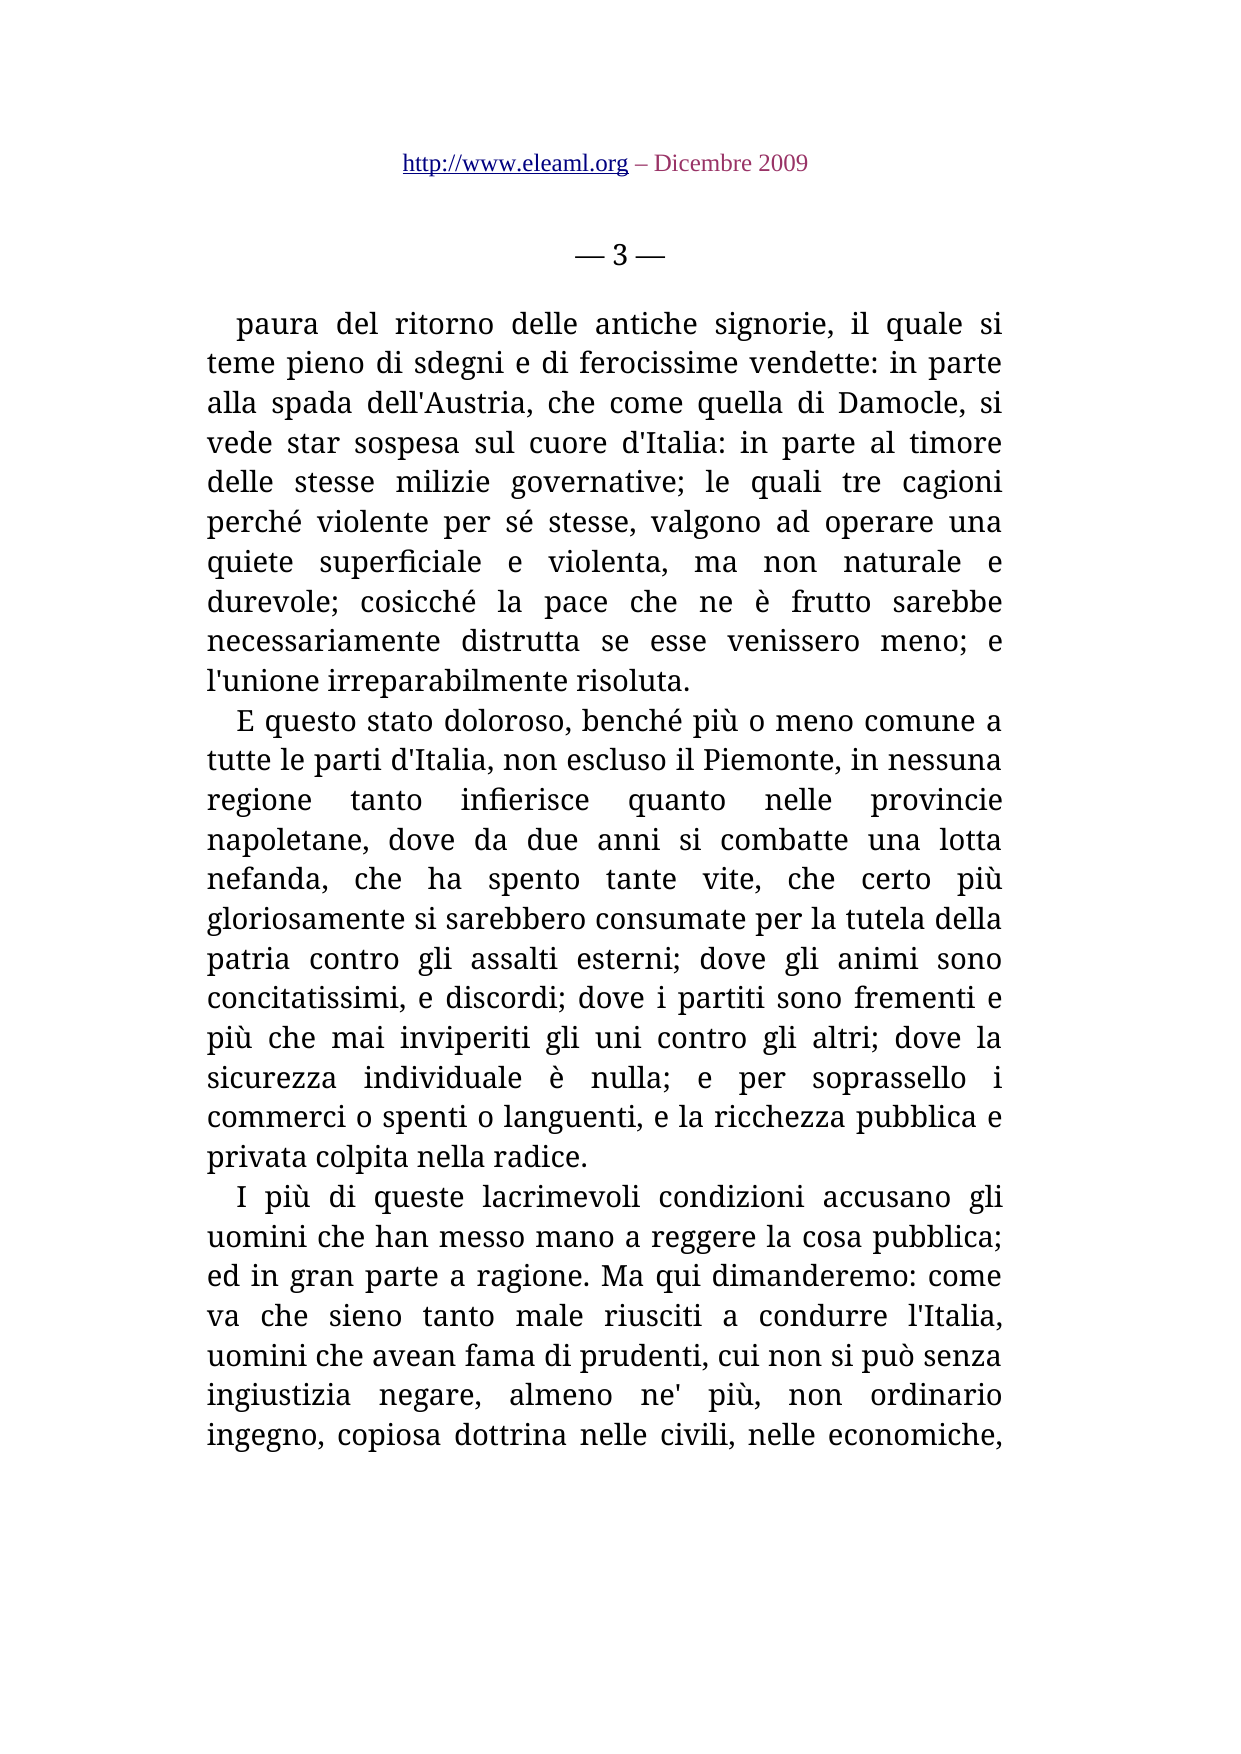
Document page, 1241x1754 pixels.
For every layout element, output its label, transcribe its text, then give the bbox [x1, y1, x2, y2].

text paura del ritorno delle antiche signorie, il quale si teme pieno di sdegni e di ferocissime vendette: in parte alla spada dell'Austria, che come quella di Damocle, si vede star sospesa sul cuore d'Italia: in parte al timore delle stesse milizie governative; le quali tre cagioni perché violente per sé stesse, valgono ad operare una quiete superficiale e violenta, ma non naturale e durevole; cosicché la pace che ne è frutto sarebbe necessariamente distrutta se esse venissero meno; e l'unione irreparabilmente risoluta. [207, 303, 1004, 700]
text E questo stato doloroso, benché più o meno comune a tutte le parti d'Italia, non escluso il Piemonte, in nessuna regione tanto infierisce quanto nelle provincie napoletane, dove da due anni si combatte una lotta nefanda, che ha spento tante vite, che certo più gloriosamente si sarebbero consumate per la tutela della patria contro gli assalti esterni; dove gli animi sono concitatissimi, e discordi; dove i partiti sono frementi e più che mai inviperiti gli uni contro gli altri; dove la sicurezza individuale è nulla; e per soprassello i commerci o spenti o languenti, e la ricchezza pubblica e privata colpita nella radice. [207, 700, 1004, 1176]
text — 3 — [207, 234, 1004, 274]
text I più di queste lacrimevoli condizioni accusano gli uomini che han messo mano a reggere la cosa pubblica; ed in gran parte a ragione. Ma qui dimanderemo: come va che sieno tanto male riusciti a condurre l'Italia, uomini che avean fama di prudenti, cui non si può senza ingiustizia negare, almeno ne' più, non ordinario ingegno, copiosa dottrina nelle civili, nelle economiche, [207, 1176, 1004, 1454]
